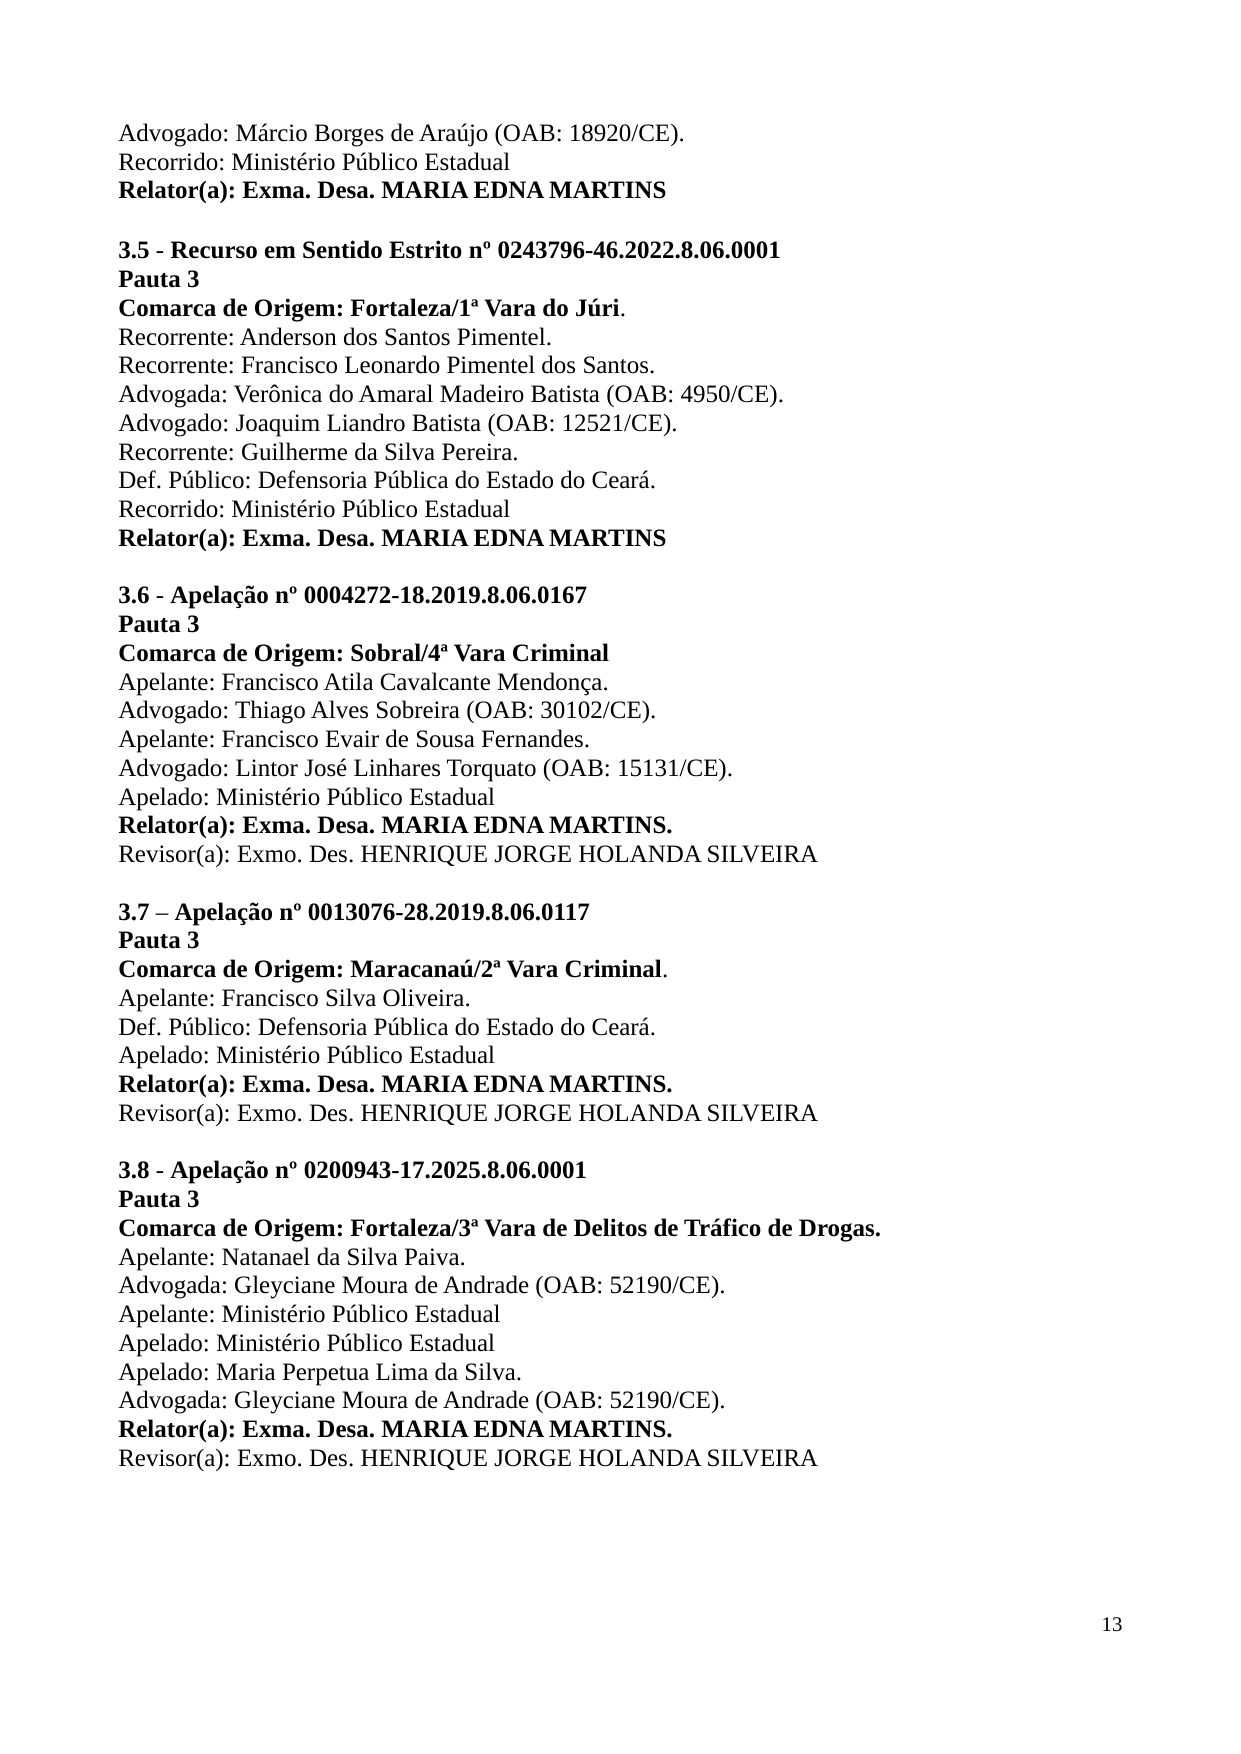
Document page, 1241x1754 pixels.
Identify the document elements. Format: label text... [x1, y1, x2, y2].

text Apelante: Natanael da Silva Paiva. [118, 1242, 1122, 1271]
text Revisor(a): Exmo. Des. HENRIQUE JORGE HOLANDA SILVEIRA [118, 1443, 1122, 1472]
text 3.7 – Apelação nº 0013076-28.2019.8.06.0117 [118, 897, 1122, 926]
text 3.8 - Apelação nº 0200943-17.2025.8.06.0001 [118, 1156, 1122, 1184]
text 3.5 - Recurso em Sentido Estrito nº 0243796-46.2022.8.06.0001 [118, 236, 1122, 264]
text Apelante: Ministério Público Estadual [118, 1299, 1122, 1328]
text 3.6 - Apelação nº 0004272-18.2019.8.06.0167 [118, 581, 1122, 609]
text Recorrente: Francisco Leonardo Pimentel dos Santos. [118, 351, 1122, 379]
text Recorrente: Guilherme da Silva Pereira. [118, 437, 1122, 466]
text Pauta 3 [118, 609, 1122, 638]
text Relator(a): Exma. Desa. MARIA EDNA MARTINS. [118, 1414, 1122, 1443]
text Apelado: Ministério Público Estadual [118, 1041, 1122, 1069]
text Advogado: Thiago Alves Sobreira (OAB: 30102/CE). [118, 696, 1122, 724]
text Def. Público: Defensoria Pública do Estado do Ceará. [118, 466, 1122, 494]
text Recorrido: Ministério Público Estadual [118, 147, 1122, 176]
text Def. Público: Defensoria Pública do Estado do Ceará. [118, 1012, 1122, 1041]
text Pauta 3 [118, 926, 1122, 954]
text Apelante: Francisco Atila Cavalcante Mendonça. [118, 667, 1122, 696]
text Relator(a): Exma. Desa. MARIA EDNA MARTINS. [118, 1069, 1122, 1098]
text Advogada: Verônica do Amaral Madeiro Batista (OAB: 4950/CE). [118, 379, 1122, 408]
text Apelante: Francisco Silva Oliveira. [118, 983, 1122, 1012]
text Relator(a): Exma. Desa. MARIA EDNA MARTINS [118, 523, 1122, 552]
text Recorrido: Ministério Público Estadual [118, 494, 1122, 523]
text Revisor(a): Exmo. Des. HENRIQUE JORGE HOLANDA SILVEIRA [118, 839, 1122, 868]
text Advogado: Márcio Borges de Araújo (OAB: 18920/CE). [118, 118, 1122, 147]
text Advogada: Gleyciane Moura de Andrade (OAB: 52190/CE). [118, 1386, 1122, 1414]
text Advogado: Lintor José Linhares Torquato (OAB: 15131/CE). [118, 753, 1122, 782]
text Advogado: Joaquim Liandro Batista (OAB: 12521/CE). [118, 408, 1122, 437]
text Advogada: Gleyciane Moura de Andrade (OAB: 52190/CE). [118, 1271, 1122, 1299]
text Comarca de Origem: Sobral/4ª Vara Criminal [118, 638, 1122, 667]
text Revisor(a): Exmo. Des. HENRIQUE JORGE HOLANDA SILVEIRA [118, 1098, 1122, 1127]
text Pauta 3 [118, 1184, 1122, 1213]
text Apelante: Francisco Evair de Sousa Fernandes. [118, 724, 1122, 753]
text Apelado: Ministério Público Estadual [118, 1328, 1122, 1357]
text Comarca de Origem: Maracanaú/2ª Vara Criminal. [118, 954, 1122, 983]
text Recorrente: Anderson dos Santos Pimentel. [118, 322, 1122, 351]
text Pauta 3 [118, 264, 1122, 293]
text Comarca de Origem: Fortaleza/1ª Vara do Júri. [118, 293, 1122, 322]
text Comarca de Origem: Fortaleza/3ª Vara de Delitos de Tráfico de Drogas. [118, 1213, 1122, 1242]
text Apelado: Maria Perpetua Lima da Silva. [118, 1357, 1122, 1386]
text Relator(a): Exma. Desa. MARIA EDNA MARTINS [118, 176, 1122, 204]
text Apelado: Ministério Público Estadual [118, 782, 1122, 811]
text Relator(a): Exma. Desa. MARIA EDNA MARTINS. [118, 811, 1122, 839]
